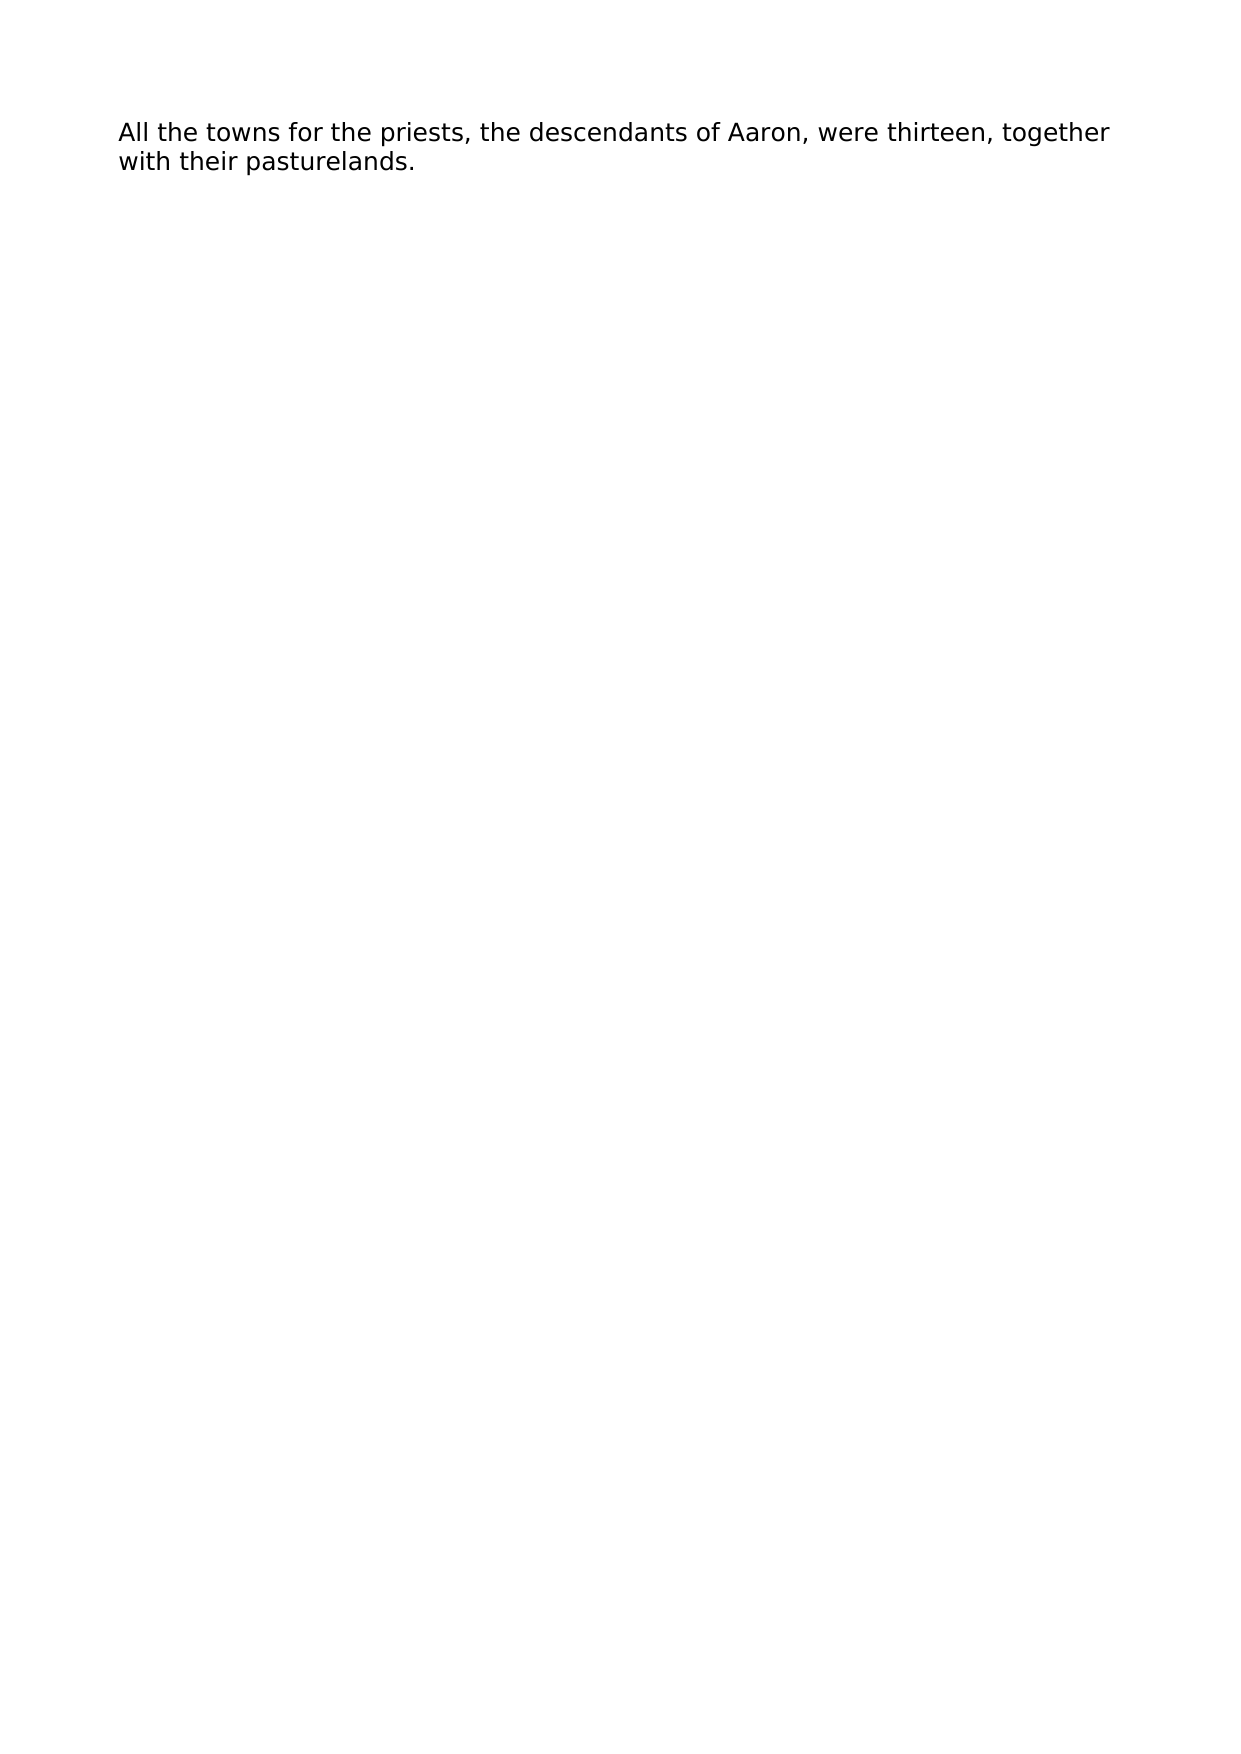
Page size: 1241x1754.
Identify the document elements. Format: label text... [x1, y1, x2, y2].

text All the towns for the priests, the descendants of Aaron, were thirteen, together with their pasturelands. [118, 118, 1122, 176]
